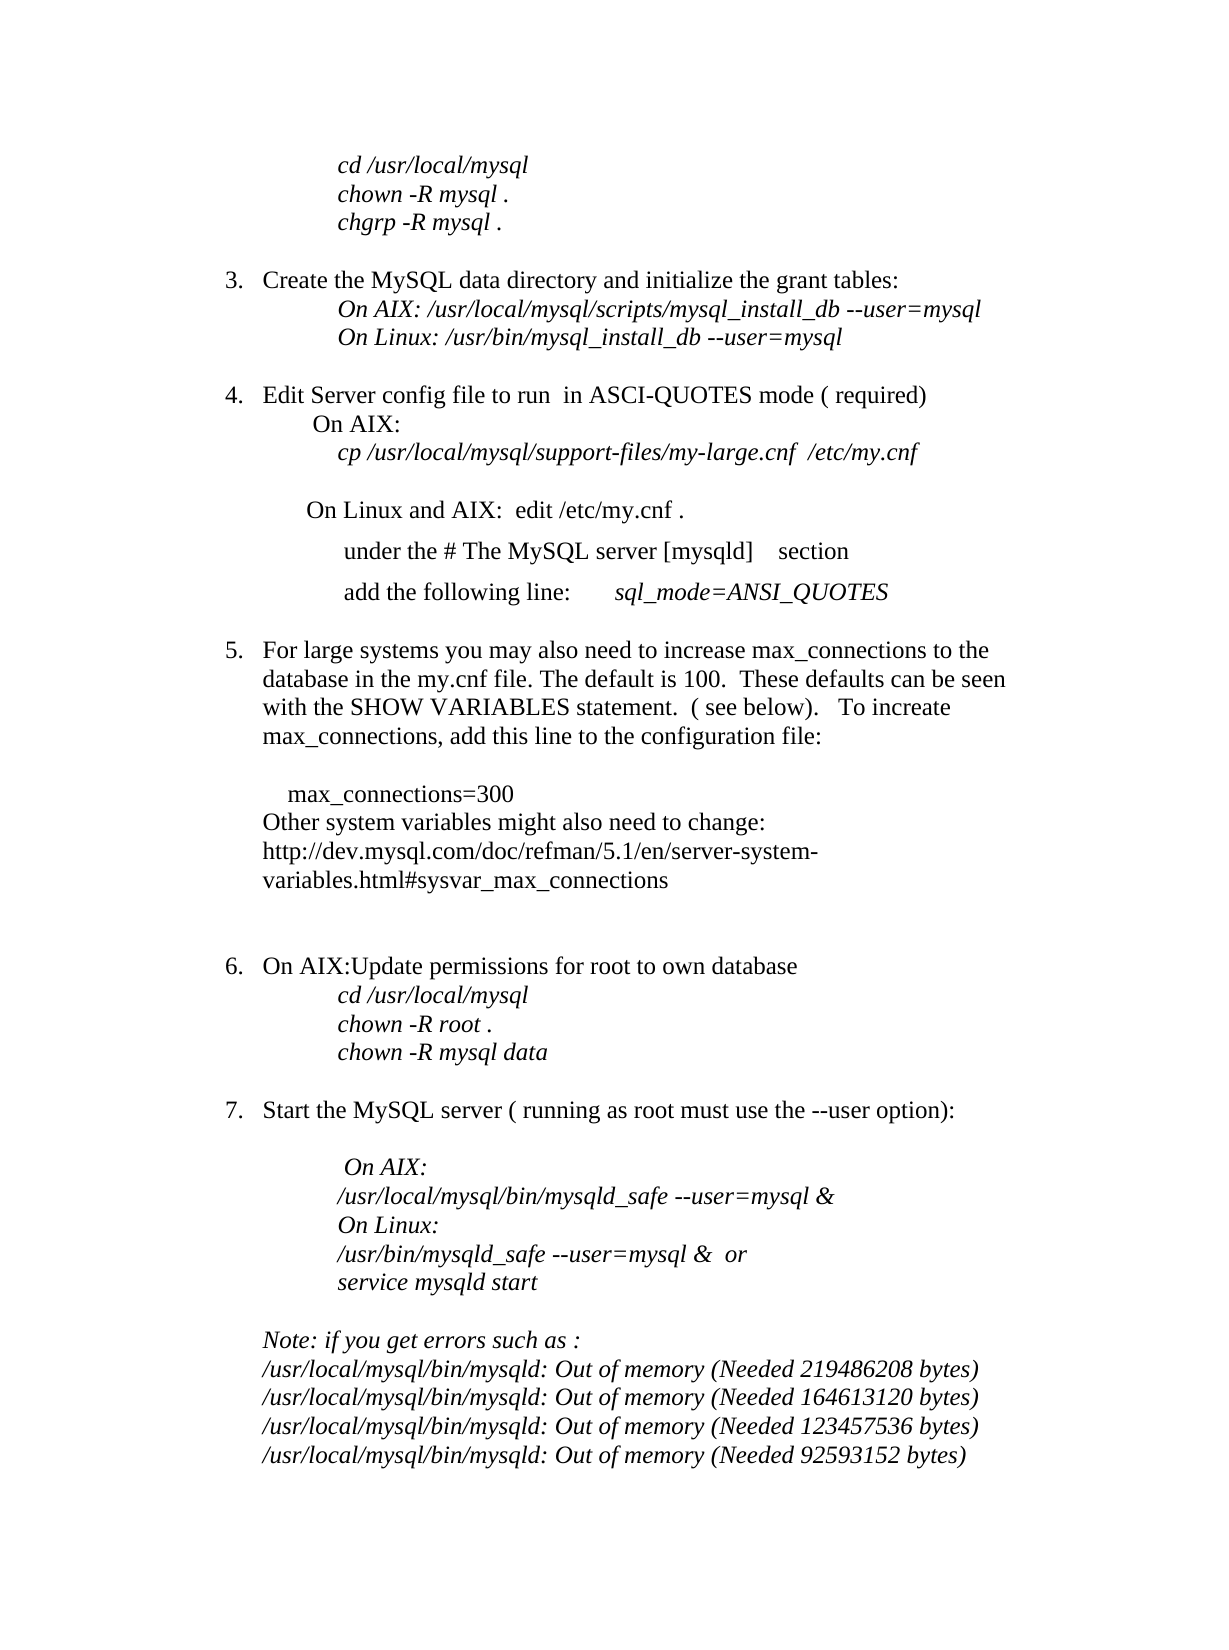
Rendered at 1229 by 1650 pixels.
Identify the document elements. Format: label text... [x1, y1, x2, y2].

text On AIX: [187, 1152, 1041, 1181]
list add the following line: sql_mode=ANSI_QUOTES [225, 577, 1041, 606]
text /usr/local/mysql/bin/mysqld: Out of memory (Needed 219486208 bytes) /usr/local/mysql/bin/mysqld: Out of memory (Needed 164613120 bytes) /usr/local/mysql/bin/mysqld: Out of memory (Needed 123457536 bytes) /usr/local/mysql/bin/mysqld: Out of memory (Needed 92593152 bytes) [262, 1354, 1041, 1469]
list On AIX: /usr/local/mysql/scripts/mysql_install_db --user=mysql [300, 294, 1041, 322]
list max_connections=300 [225, 779, 1041, 807]
list /usr/local/mysql/bin/mysqld_safe --user=mysql & [300, 1181, 1041, 1210]
list On AIX: [225, 409, 1041, 437]
list Other system variables might also need to change: [225, 807, 1041, 836]
list chown -R mysql data [300, 1037, 1041, 1066]
list /usr/bin/mysqld_safe --user=mysql & or [300, 1239, 1041, 1267]
list On AIX:Update permissions for root to own database [225, 951, 1041, 980]
list chown -R mysql . [300, 179, 1041, 207]
list service mysqld start [300, 1267, 1041, 1296]
list under the # The MySQL server [mysqld] section [225, 536, 1041, 565]
list For large systems you may also need to increase max_connections to the database in the my.cnf file. The default is 100. These defaults can be seen with the SHOW VARIABLES statement. ( see below). To increate max_connections, add this line to the configuration file: [225, 635, 1041, 750]
list cd /usr/local/mysql [300, 980, 1041, 1009]
list Edit Server config file to run in ASCI-QUOTES mode ( required) [225, 380, 1041, 409]
list chown -R root . [300, 1009, 1041, 1037]
list cd /usr/local/mysql [300, 150, 1041, 179]
list Start the MySQL server ( running as root must use the --user option): [225, 1095, 1041, 1124]
list Create the MySQL data directory and initialize the grant tables: [225, 265, 1041, 294]
list On Linux: /usr/bin/mysql_install_db --user=mysql [300, 322, 1041, 351]
list cp /usr/local/mysql/support-files/my-large.cnf /etc/my.cnf [225, 437, 1041, 466]
list chgrp -R mysql . [300, 207, 1041, 236]
list http://dev.mysql.com/doc/refman/5.1/en/server-system-variables.html#sysvar_max_connections [225, 836, 1041, 894]
text Note: if you get errors such as : [262, 1325, 1041, 1354]
list On Linux and AIX: edit /etc/my.cnf . [225, 495, 1041, 524]
list On Linux: [300, 1210, 1041, 1239]
